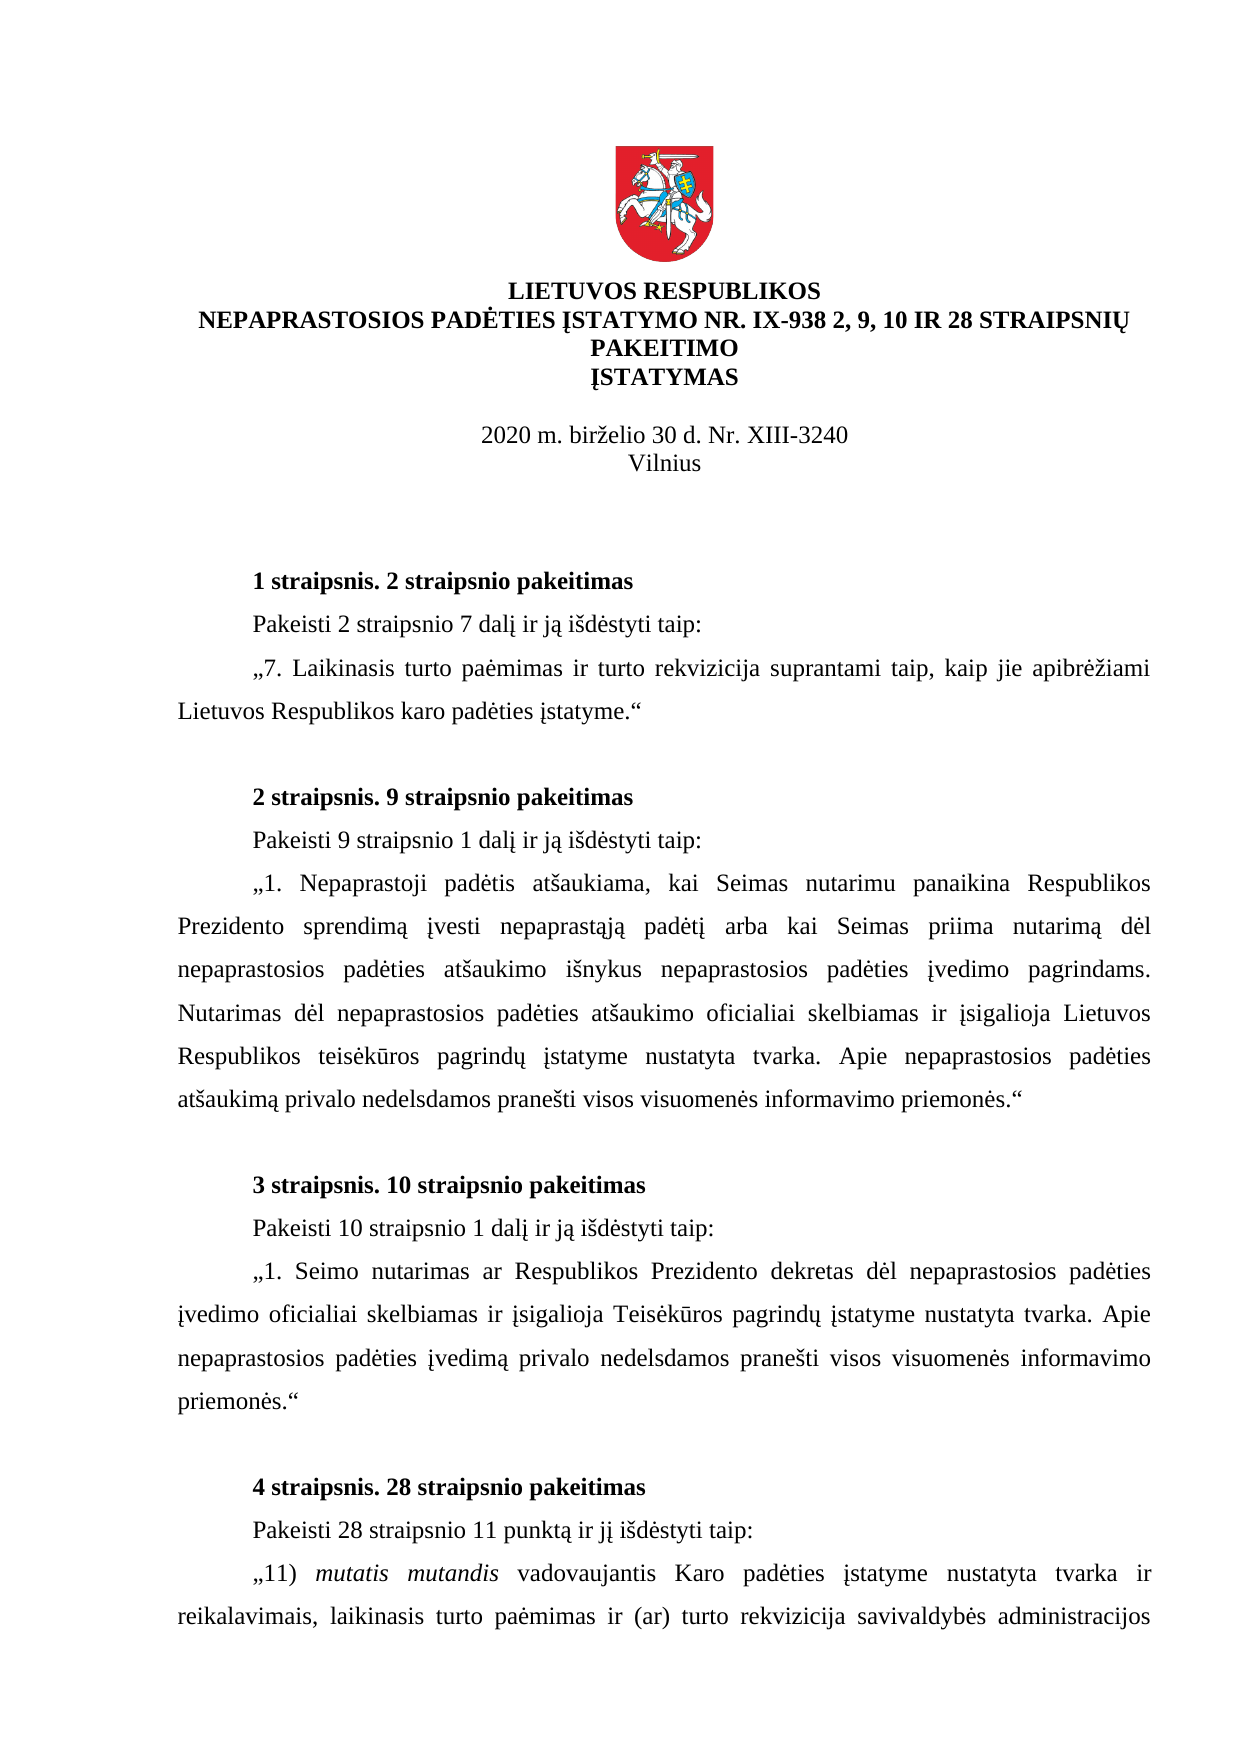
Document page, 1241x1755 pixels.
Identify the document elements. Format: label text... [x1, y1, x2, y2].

text Pakeisti 2 straipsnio 7 dalį ir ją išdėstyti taip: [177, 609, 1152, 638]
text Pakeisti 9 straipsnio 1 dalį ir ją išdėstyti taip: [177, 825, 1152, 854]
text Vilnius [177, 448, 1152, 477]
text LIETUVOS RESPUBLIKOS [177, 276, 1152, 305]
text 1 straipsnis. 2 straipsnio pakeitimas [177, 566, 1152, 595]
text „7. Laikinasis turto paėmimas ir turto rekvizicija suprantami taip, kaip jie apibrėžiami Lietuvos Respublikos karo padėties įstatyme.“ [177, 653, 1152, 724]
text NEPAPRASTOSIOS PADĖTIES ĮSTATYMO NR. IX-938 2, 9, 10 IR 28 STRAIPSNIŲ PAKEITIMO [177, 305, 1152, 362]
text „11) mutatis mutandis vadovaujantis Karo padėties įstatyme nustatyta tvarka ir reikalavimais, laikinasis turto paėmimas ir (ar) turto rekvizicija savivaldybės administracijos [177, 1558, 1152, 1630]
text 4 straipsnis. 28 straipsnio pakeitimas [177, 1472, 1152, 1501]
text ĮSTATYMAS [177, 362, 1152, 391]
text 2020 m. birželio 30 d. Nr. XIII-3240 [177, 420, 1152, 448]
text 3 straipsnis. 10 straipsnio pakeitimas [177, 1170, 1152, 1199]
text Pakeisti 28 straipsnio 11 punktą ir jį išdėstyti taip: [177, 1515, 1152, 1544]
text Pakeisti 10 straipsnio 1 dalį ir ją išdėstyti taip: [177, 1213, 1152, 1242]
text 2 straipsnis. 9 straipsnio pakeitimas [177, 782, 1152, 811]
text „1. Seimo nutarimas ar Respublikos Prezidento dekretas dėl nepaprastosios padėties įvedimo oficialiai skelbiamas ir įsigalioja Teisėkūros pagrindų įstatyme nustatyta tvarka. Apie nepaprastosios padėties įvedimą privalo nedelsdamos pranešti visos visuomenės informavimo priemonės.“ [177, 1256, 1152, 1414]
text „1. Nepaprastoji padėtis atšaukiama, kai Seimas nutarimu panaikina Respublikos Prezidento sprendimą įvesti nepaprastąją padėtį arba kai Seimas priima nutarimą dėl nepaprastosios padėties atšaukimo išnykus nepaprastosios padėties įvedimo pagrindams. Nutarimas dėl nepaprastosios padėties atšaukimo oficialiai skelbiamas ir įsigalioja Lietuvos Respublikos teisėkūros pagrindų įstatyme nustatyta tvarka. Apie nepaprastosios padėties atšaukimą privalo nedelsdamos pranešti visos visuomenės informavimo priemonės.“ [177, 868, 1152, 1113]
